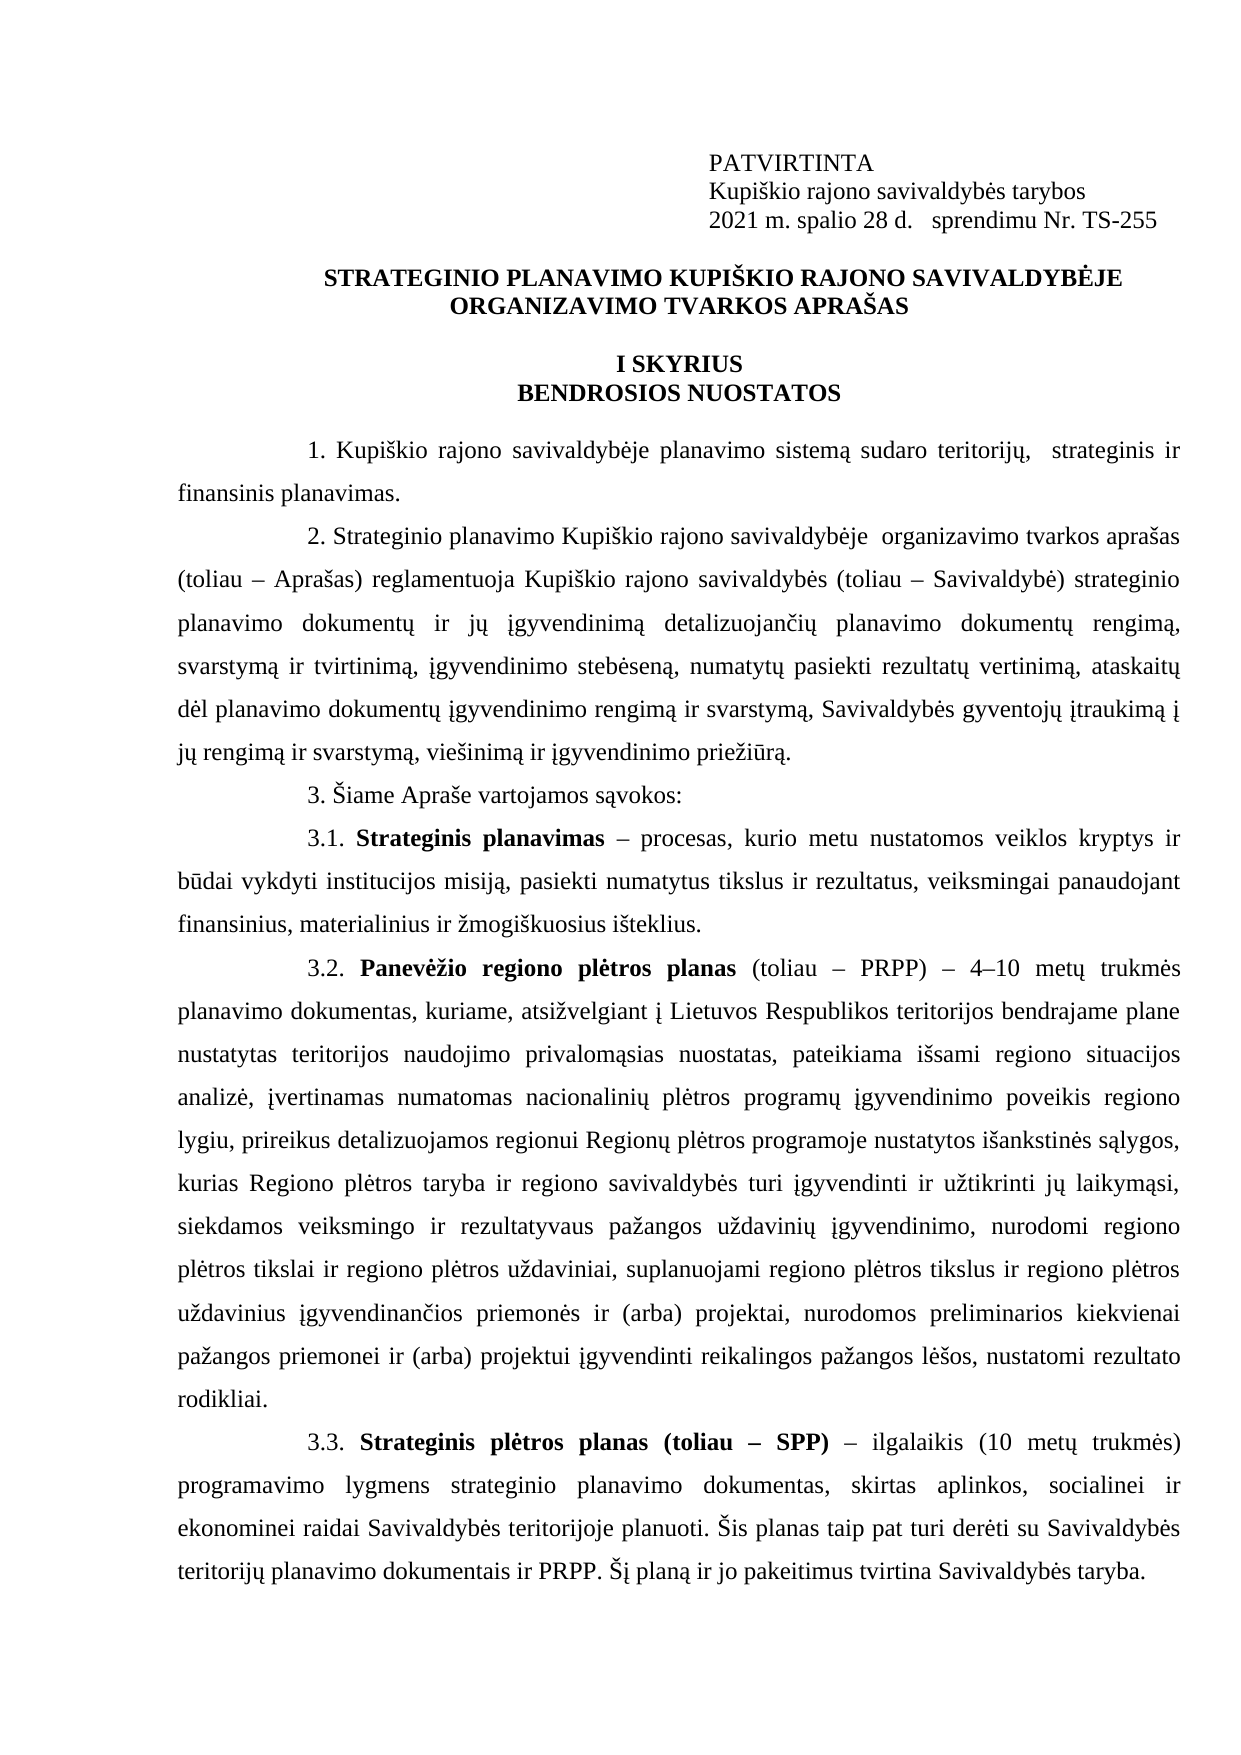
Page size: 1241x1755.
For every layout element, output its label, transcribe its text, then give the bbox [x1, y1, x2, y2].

text I SKYRIUS [177, 349, 1181, 378]
text 3.1. Strateginis planavimas – procesas, kurio metu nustatomos veiklos kryptys ir būdai vykdyti institucijos misiją, pasiekti numatytus tikslus ir rezultatus, veiksmingai panaudojant finansinius, materialinius ir žmogiškuosius išteklius. [177, 823, 1181, 938]
text 2021 m. spalio 28 d. sprendimu Nr. TS-255 [709, 205, 1181, 234]
text STRATEGINIO PLANAVIMO KUPIŠKIO RAJONO SAVIVALDYBĖJE ORGANIZAVIMO TVARKOS APRAŠAS [177, 263, 1181, 320]
text 1. Kupiškio rajono savivaldybėje planavimo sistemą sudaro teritorijų, strateginis ir finansinis planavimas. [177, 435, 1181, 507]
text 3. Šiame Apraše vartojamos sąvokos: [177, 780, 1181, 809]
text Kupiškio rajono savivaldybės tarybos [709, 176, 1181, 205]
text 3.3. Strateginis plėtros planas (toliau – SPP) – ilgalaikis (10 metų trukmės) programavimo lygmens strateginio planavimo dokumentas, skirtas aplinkos, socialinei ir ekonominei raidai Savivaldybės teritorijoje planuoti. Šis planas taip pat turi derėti su Savivaldybės teritorijų planavimo dokumentais ir PRPP. Šį planą ir jo pakeitimus tvirtina Savivaldybės taryba. [177, 1427, 1181, 1585]
text 3.2. Panevėžio regiono plėtros planas (toliau – PRPP) – 4–10 metų trukmės planavimo dokumentas, kuriame, atsižvelgiant į Lietuvos Respublikos teritorijos bendrajame plane nustatytas teritorijos naudojimo privalomąsias nuostatas, pateikiama išsami regiono situacijos analizė, įvertinamas numatomas nacionalinių plėtros programų įgyvendinimo poveikis regiono lygiu, prireikus detalizuojamos regionui Regionų plėtros programoje nustatytos išankstinės sąlygos, kurias Regiono plėtros taryba ir regiono savivaldybės turi įgyvendinti ir užtikrinti jų laikymąsi, siekdamos veiksmingo ir rezultatyvaus pažangos uždavinių įgyvendinimo, nurodomi regiono plėtros tikslai ir regiono plėtros uždaviniai, suplanuojami regiono plėtros tikslus ir regiono plėtros uždavinius įgyvendinančios priemonės ir (arba) projektai, nurodomos preliminarios kiekvienai pažangos priemonei ir (arba) projektui įgyvendinti reikalingos pažangos lėšos, nustatomi rezultato rodikliai. [177, 953, 1181, 1413]
text 2. Strateginio planavimo Kupiškio rajono savivaldybėje organizavimo tvarkos aprašas (toliau – Aprašas) reglamentuoja Kupiškio rajono savivaldybės (toliau – Savivaldybė) strateginio planavimo dokumentų ir jų įgyvendinimą detalizuojančių planavimo dokumentų rengimą, svarstymą ir tvirtinimą, įgyvendinimo stebėseną, numatytų pasiekti rezultatų vertinimą, ataskaitų dėl planavimo dokumentų įgyvendinimo rengimą ir svarstymą, Savivaldybės gyventojų įtraukimą į jų rengimą ir svarstymą, viešinimą ir įgyvendinimo priežiūrą. [177, 521, 1181, 766]
text BENDROSIOS NUOSTATOS [177, 378, 1181, 406]
text PATVIRTINTA [709, 148, 1181, 176]
